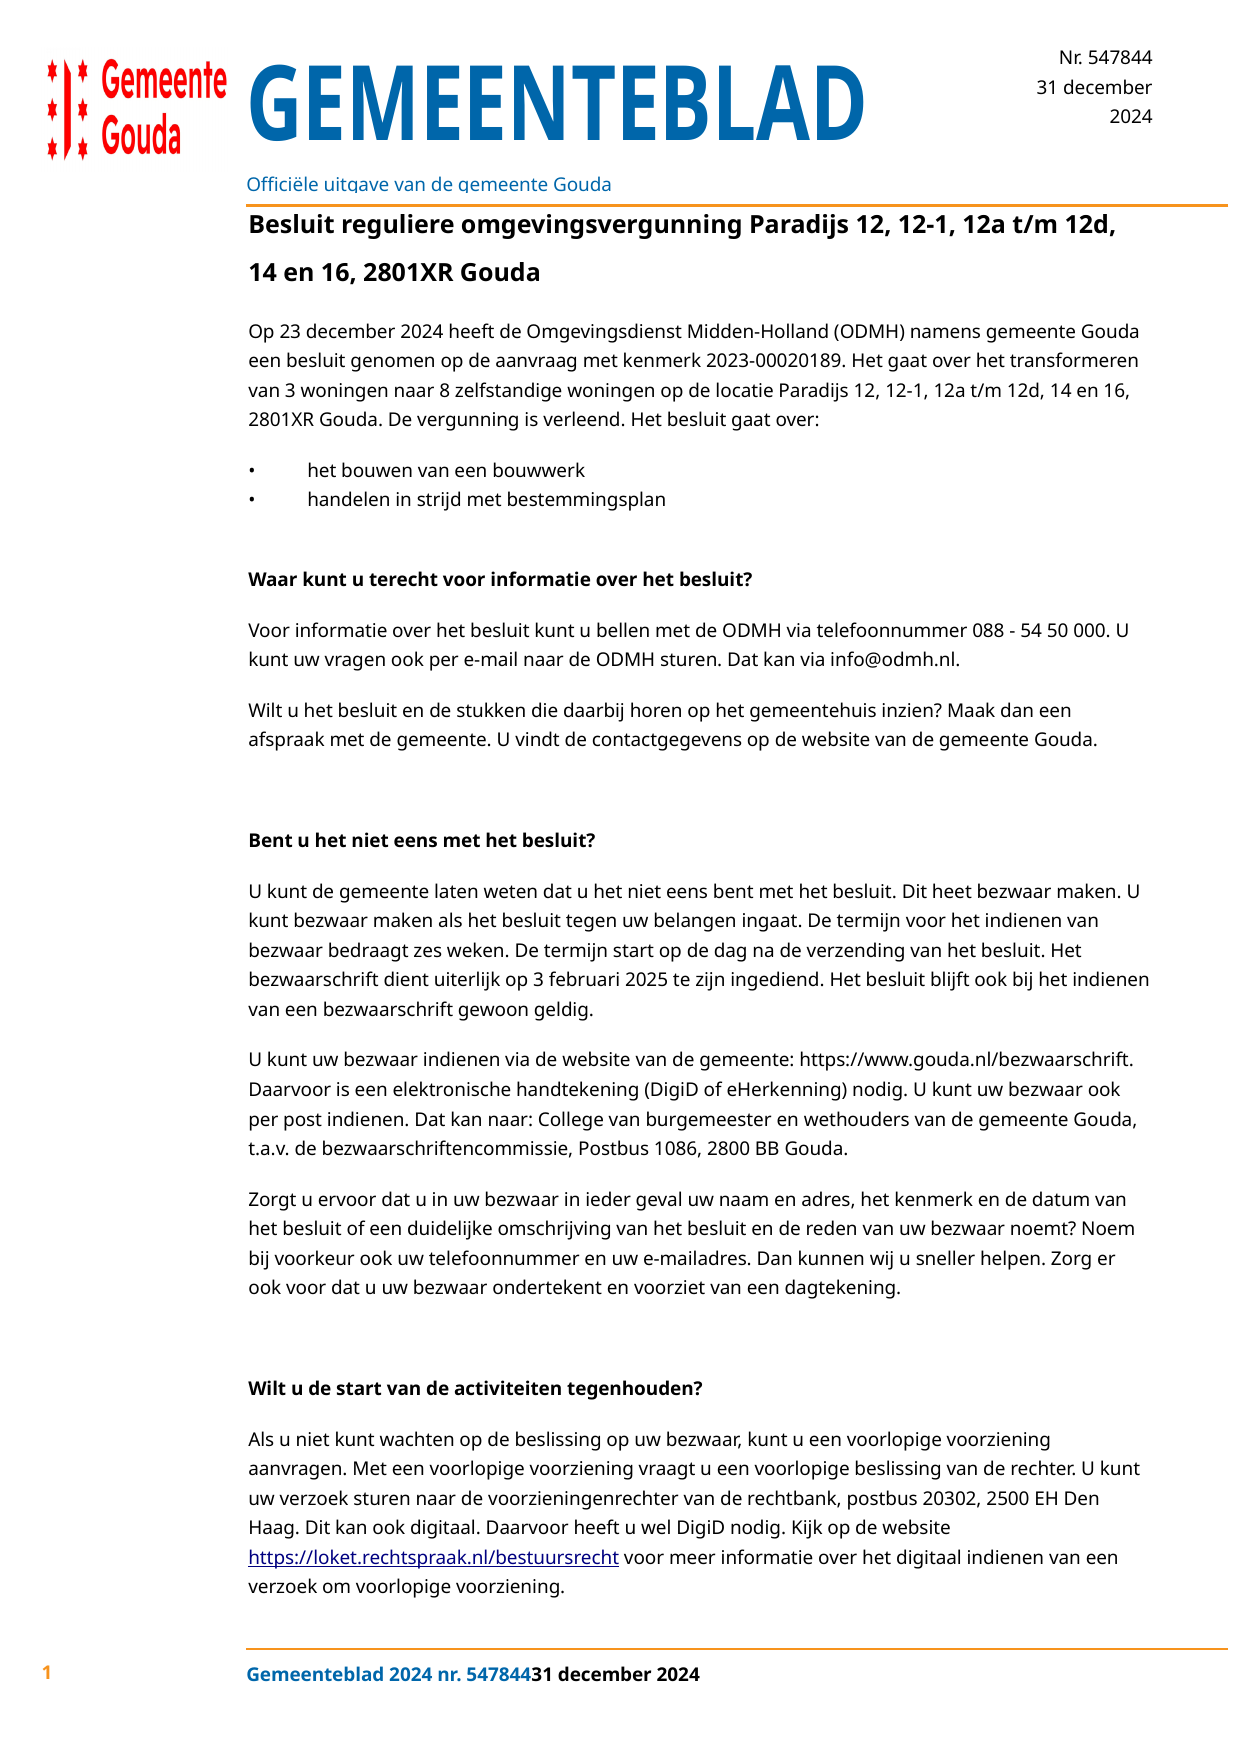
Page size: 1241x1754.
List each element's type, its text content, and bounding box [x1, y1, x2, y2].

text Besluit reguliere omgevingsvergunning Paradijs 12, 12-1, 12a t/m 12d, 14 en 16, 2801XR Gouda [248, 207, 1152, 288]
text U kunt uw bezwaar indienen via de website van de gemeente: https://www.gouda.nl/bezwaarschrift. Daarvoor is een elektronische handtekening (DigiD of eHerkenning) nodig. U kunt uw bezwaar ook per post indienen. Dat kan naar: College van burgemeester en wethouders van de gemeente Gouda, t.a.v. de bezwaarschriftencommissie, Postbus 1086, 2800 BB Gouda. [248, 1047, 1152, 1161]
text U kunt de gemeente laten weten dat u het niet eens bent met het besluit. Dit heet bezwaar maken. U kunt bezwaar maken als het besluit tegen uw belangen ingaat. De termijn voor het indienen van bezwaar bedraagt zes weken. De termijn start op de dag na de verzending van het besluit. Het bezwaarschrift dient uiterlijk op 3 februari 2025 te zijn ingediend. Het besluit blijft ook bij het indienen van een bezwaarschrift gewoon geldig. [248, 878, 1152, 1022]
text Zorgt u ervoor dat u in uw bezwaar in ieder geval uw naam en adres, het kenmerk en de datum van het besluit of een duidelijke omschrijving van het besluit en de reden van uw bezwaar noemt? Noem bij voorkeur ook uw telefoonnummer en uw e-mailadres. Dan kunnen wij u sneller helpen. Zorg er ook voor dat u uw bezwaar ondertekent en voorziet van een dagtekening. [248, 1186, 1152, 1300]
list het bouwen van een bouwwerk [248, 457, 1152, 483]
text Op 23 december 2024 heeft de Omgevingsdienst Midden-Holland (ODMH) namens gemeente Gouda een besluit genomen op de aanvraag met kenmerk 2023-00020189. Het gaat over het transformeren van 3 woningen naar 8 zelfstandige woningen op de locatie Paradijs 12, 12-1, 12a t/m 12d, 14 en 16, 2801XR Gouda. De vergunning is verleend. Het besluit gaat over: [248, 318, 1152, 432]
text Bent u het niet eens met het besluit? [248, 827, 1152, 853]
text Wilt u het besluit en de stukken die daarbij horen op het gemeentehuis inzien? Maak dan een afspraak met de gemeente. U vindt de contactgegevens op de website van de gemeente Gouda. [248, 697, 1152, 752]
text Als u niet kunt wachten op de beslissing op uw bezwaar, kunt u een voorlopige voorziening aanvragen. Met een voorlopige voorziening vraagt u een voorlopige beslissing van de rechter. U kunt uw verzoek sturen naar de voorzieningenrechter van de rechtbank, postbus 20302, 2500 EH Den Haag. Dit kan ook digitaal. Daarvoor heeft u wel DigiD nodig. Kijk op de website https://loket.rechtspraak.nl/bestuursrecht voor meer informatie over het digitaal indienen van een verzoek om voorlopige voorziening. [248, 1426, 1152, 1599]
list handelen in strijd met bestemmingsplan [248, 487, 1152, 512]
picture [41, 47, 231, 172]
text Voor informatie over het besluit kunt u bellen met de ODMH via telefoonnummer 088 - 54 50 000. U kunt uw vragen ook per e-mail naar de ODMH sturen. Dat kan via info@odmh.nl. [248, 617, 1152, 672]
text Waar kunt u terecht voor informatie over het besluit? [248, 567, 1152, 592]
text Wilt u de start van de activiteiten tegenhouden? [248, 1375, 1152, 1401]
